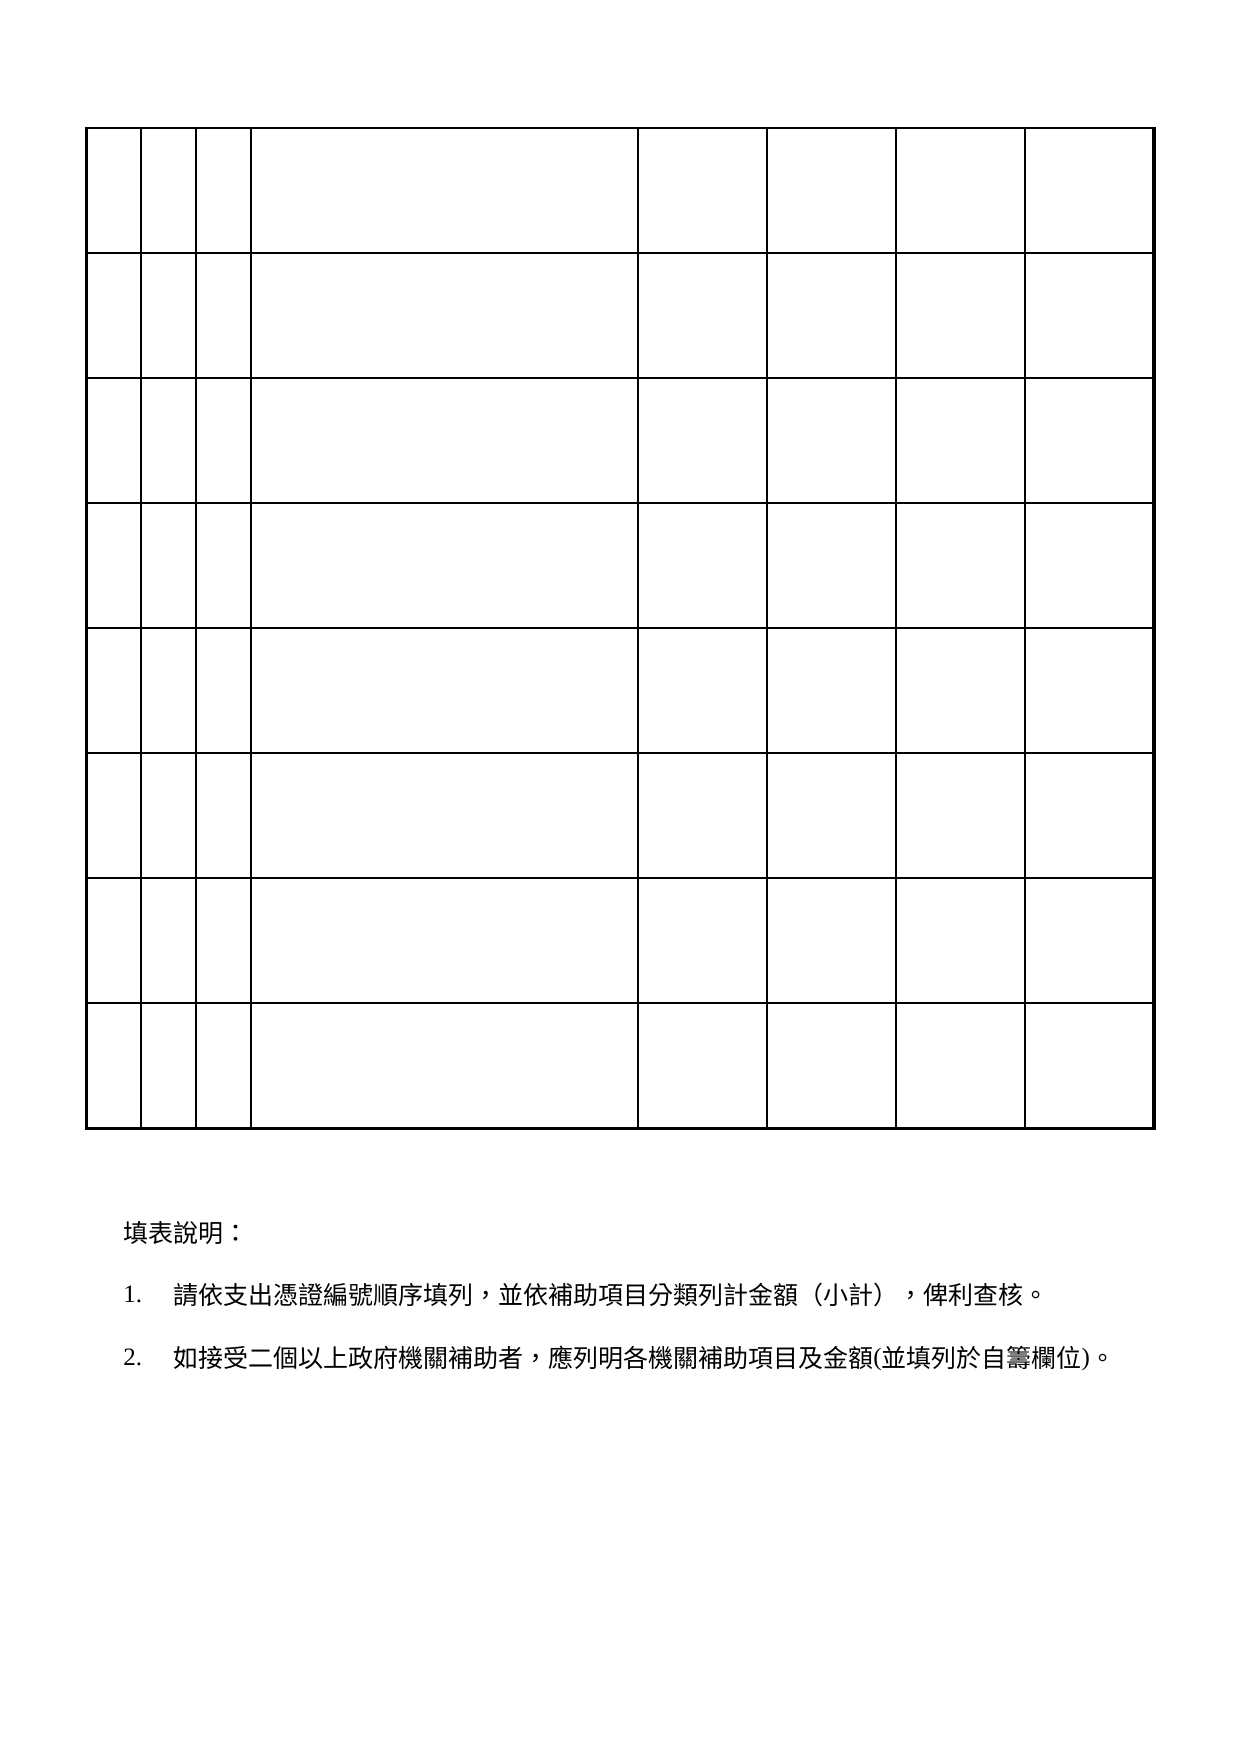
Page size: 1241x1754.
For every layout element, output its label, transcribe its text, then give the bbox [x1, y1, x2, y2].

table_cell [1026, 879, 1152, 1002]
table_cell [897, 629, 1024, 752]
table_cell [639, 254, 766, 377]
table_cell [142, 879, 195, 1002]
table_cell [1026, 129, 1152, 252]
table_cell [768, 879, 895, 1002]
table_cell [1026, 1004, 1152, 1127]
table_cell [768, 254, 895, 377]
table_cell [639, 629, 766, 752]
table_cell [639, 504, 766, 627]
table_cell [1026, 629, 1152, 752]
table_cell [897, 379, 1024, 502]
table_cell [897, 504, 1024, 627]
table_cell [768, 1004, 895, 1127]
text 填表說明： [123, 1189, 1117, 1252]
table_cell [252, 504, 637, 627]
list 請依支出憑證編號順序填列，並依補助項目分類列計金額（小計），俾利查核。 [123, 1252, 1117, 1314]
table_cell [252, 754, 637, 877]
table_cell [768, 379, 895, 502]
table_cell [252, 879, 637, 1002]
table_cell [768, 629, 895, 752]
table_cell [197, 254, 250, 377]
table_cell [897, 129, 1024, 252]
table_cell [639, 1004, 766, 1127]
table_cell [1026, 254, 1152, 377]
table_cell [88, 629, 140, 752]
table_cell [768, 504, 895, 627]
table_cell [197, 379, 250, 502]
table_cell [1026, 379, 1152, 502]
table_cell [88, 254, 140, 377]
table_cell [639, 129, 766, 252]
table_cell [142, 504, 195, 627]
table_cell [142, 379, 195, 502]
table_cell [252, 1004, 637, 1127]
table_cell [88, 129, 140, 252]
table_cell [897, 879, 1024, 1002]
table_cell [88, 504, 140, 627]
table_cell [197, 629, 250, 752]
table_cell [252, 629, 637, 752]
table_cell [897, 1004, 1024, 1127]
table_cell [197, 129, 250, 252]
table_cell [768, 754, 895, 877]
table_cell [768, 129, 895, 252]
table_cell [197, 504, 250, 627]
table_cell [88, 379, 140, 502]
table_cell [142, 1004, 195, 1127]
table_cell [142, 129, 195, 252]
table_cell [252, 129, 637, 252]
table_cell [88, 879, 140, 1002]
table_cell [639, 879, 766, 1002]
table_cell [88, 754, 140, 877]
table_cell [639, 379, 766, 502]
table_cell [639, 754, 766, 877]
table_cell [142, 629, 195, 752]
table_cell [1026, 754, 1152, 877]
table_cell [197, 879, 250, 1002]
table_cell [1026, 504, 1152, 627]
list 如接受二個以上政府機關補助者，應列明各機關補助項目及金額(並填列於自籌欄位)。 [123, 1314, 1117, 1377]
table_cell [88, 1004, 140, 1127]
table_cell [897, 754, 1024, 877]
table_cell [142, 754, 195, 877]
table_cell [197, 1004, 250, 1127]
table_cell [252, 254, 637, 377]
table_cell [142, 254, 195, 377]
table_cell [897, 254, 1024, 377]
table_cell [197, 754, 250, 877]
table_cell [252, 379, 637, 502]
